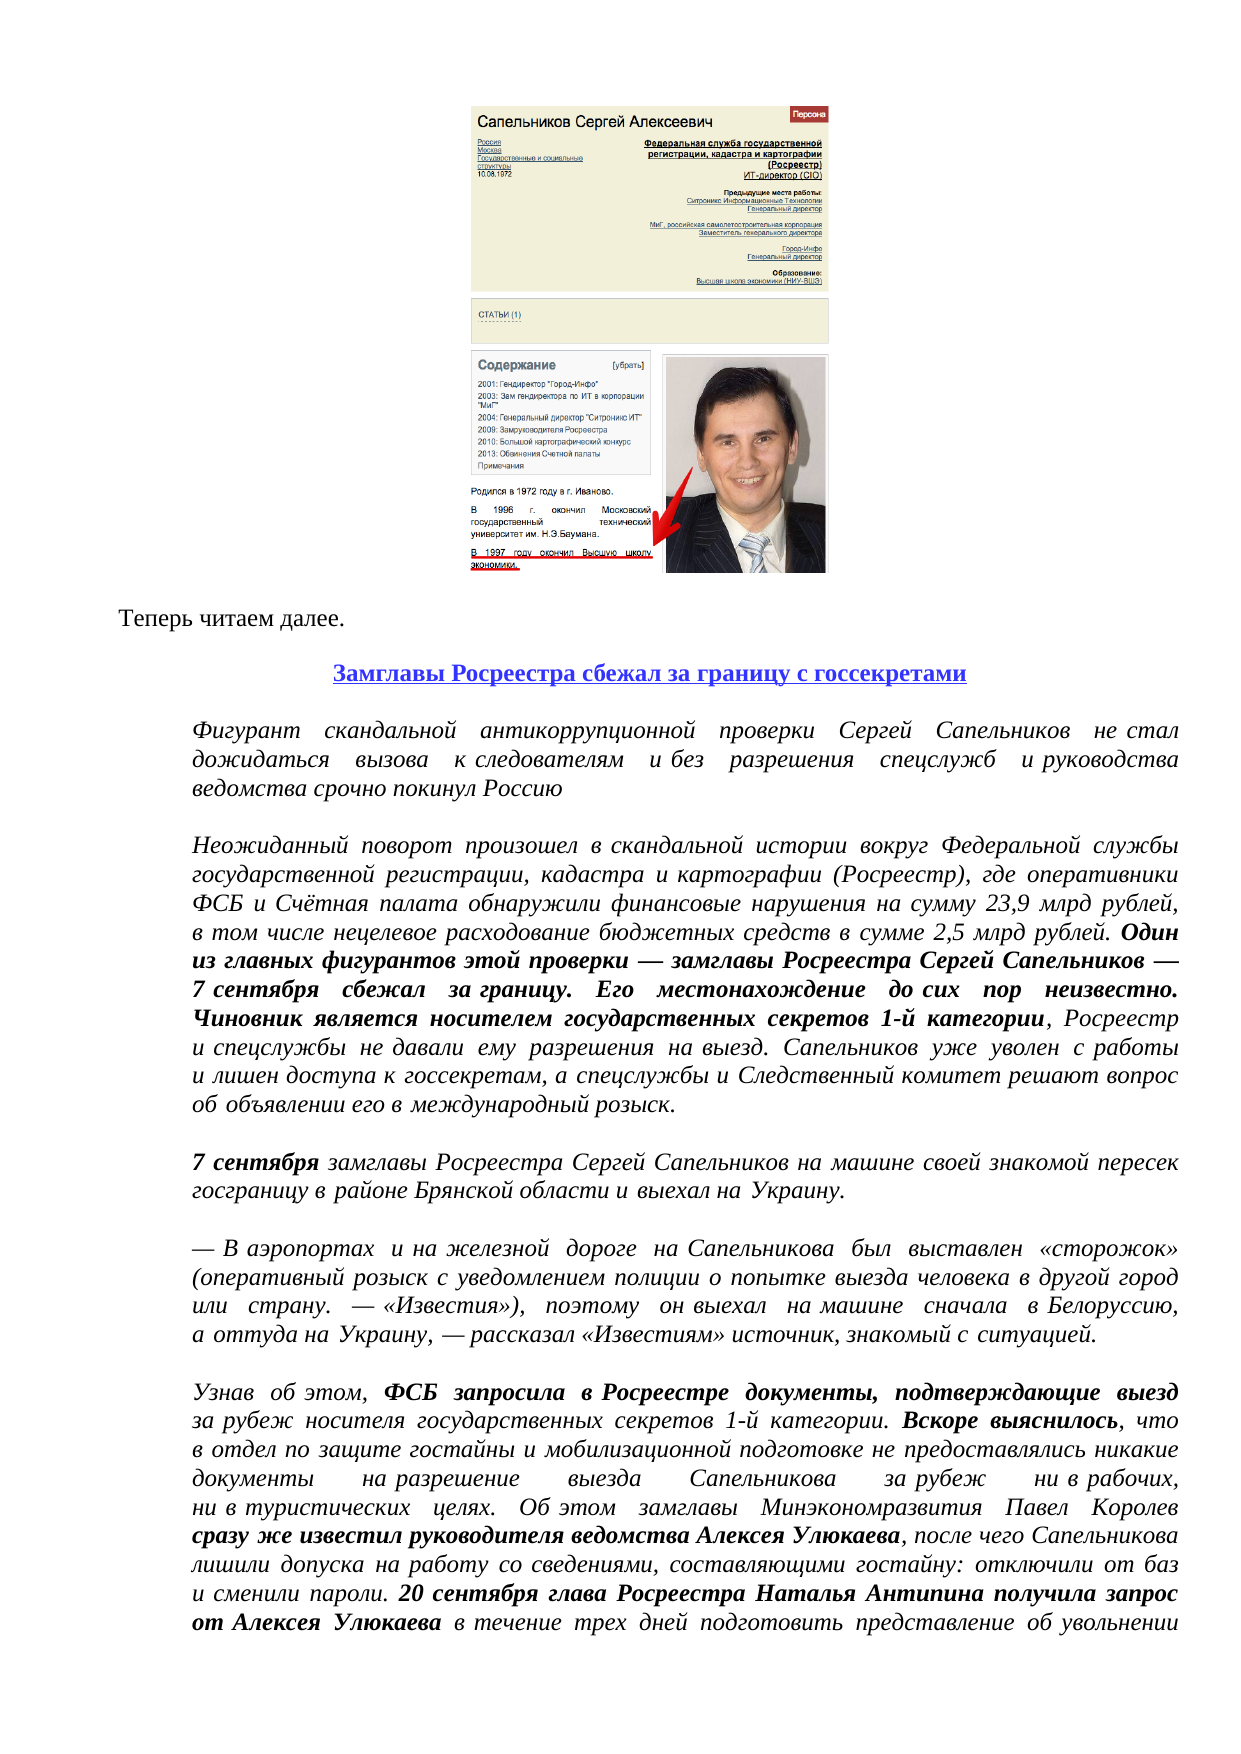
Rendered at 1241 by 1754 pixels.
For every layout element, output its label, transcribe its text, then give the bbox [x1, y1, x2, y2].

text Теперь читаем далее. [118, 603, 1181, 632]
text 7 сентября замглавы Росреестра Сергей Сапельников на машине своей знакомой пересек госграницу в районе Брянской области и выехал на Украину. [192, 1118, 1181, 1204]
picture [470, 105, 829, 573]
text — В аэропортах и на железной дороге на Сапельникова был выставлен «сторожок» (оперативный розыск с уведомлением полиции о попытке выезда человека в другой город или страну. — «Известия»), поэтому он выехал на машине сначала в Белоруссию, а оттуда на Украину, — рассказал «Известиям» источник, знакомый с ситуацией. [192, 1204, 1181, 1348]
subtitle Фигурант скандальной антикоррупционной проверки Сергей Сапельников не стал дожидаться вызова к следователям и без разрешения спецслужб и руководства ведомства срочно покинул Россию [192, 716, 1181, 802]
text Узнав об этом, ФСБ запросила в Росреестре документы, подтверждающие выезд за рубеж носителя государственных секретов 1-й категории. Вскоре выяснилось, что в отдел по защите гостайны и мобилизационной подготовке не предоставлялись никакие документы на разрешение выезда Сапельникова за рубеж ни в рабочих, ни в туристических целях. Об этом замглавы Минэкономразвития Павел Королев сразу же известил руководителя ведомства Алексея Улюкаева, после чего Сапельникова лишили допуска на работу со сведениями, составляющими гостайну: отключили от баз и сменили пароли. 20 сентября глава Росреестра Наталья Антипина получила запрос от Алексея Улюкаева в течение трех дней подготовить представление об увольнении [192, 1348, 1181, 1636]
subtitle Замглавы Росреестра сбежал за границу с госсекретами [118, 658, 1181, 687]
text Неожиданный поворот произошел в скандальной истории вокруг Федеральной службы государственной регистрации, кадастра и картографии (Росреестр), где оперативники ФСБ и Счётная палата обнаружили финансовые нарушения на сумму 23,9 млрд рублей, в том числе нецелевое расходование бюджетных средств в сумме 2,5 млрд рублей. Один из главных фигурантов этой проверки — замглавы Росреестра Сергей Сапельников — 7 сентября сбежал за границу. Его местонахождение до сих пор неизвестно. Чиновник является носителем государственных секретов 1-й категории, Росреестр и спецслужбы не давали ему разрешения на выезд. Сапельников уже уволен с работы и лишен доступа к госсекретам, а спецслужбы и Следственный комитет решают вопрос об объявлении его в международный розыск. [192, 802, 1181, 1118]
